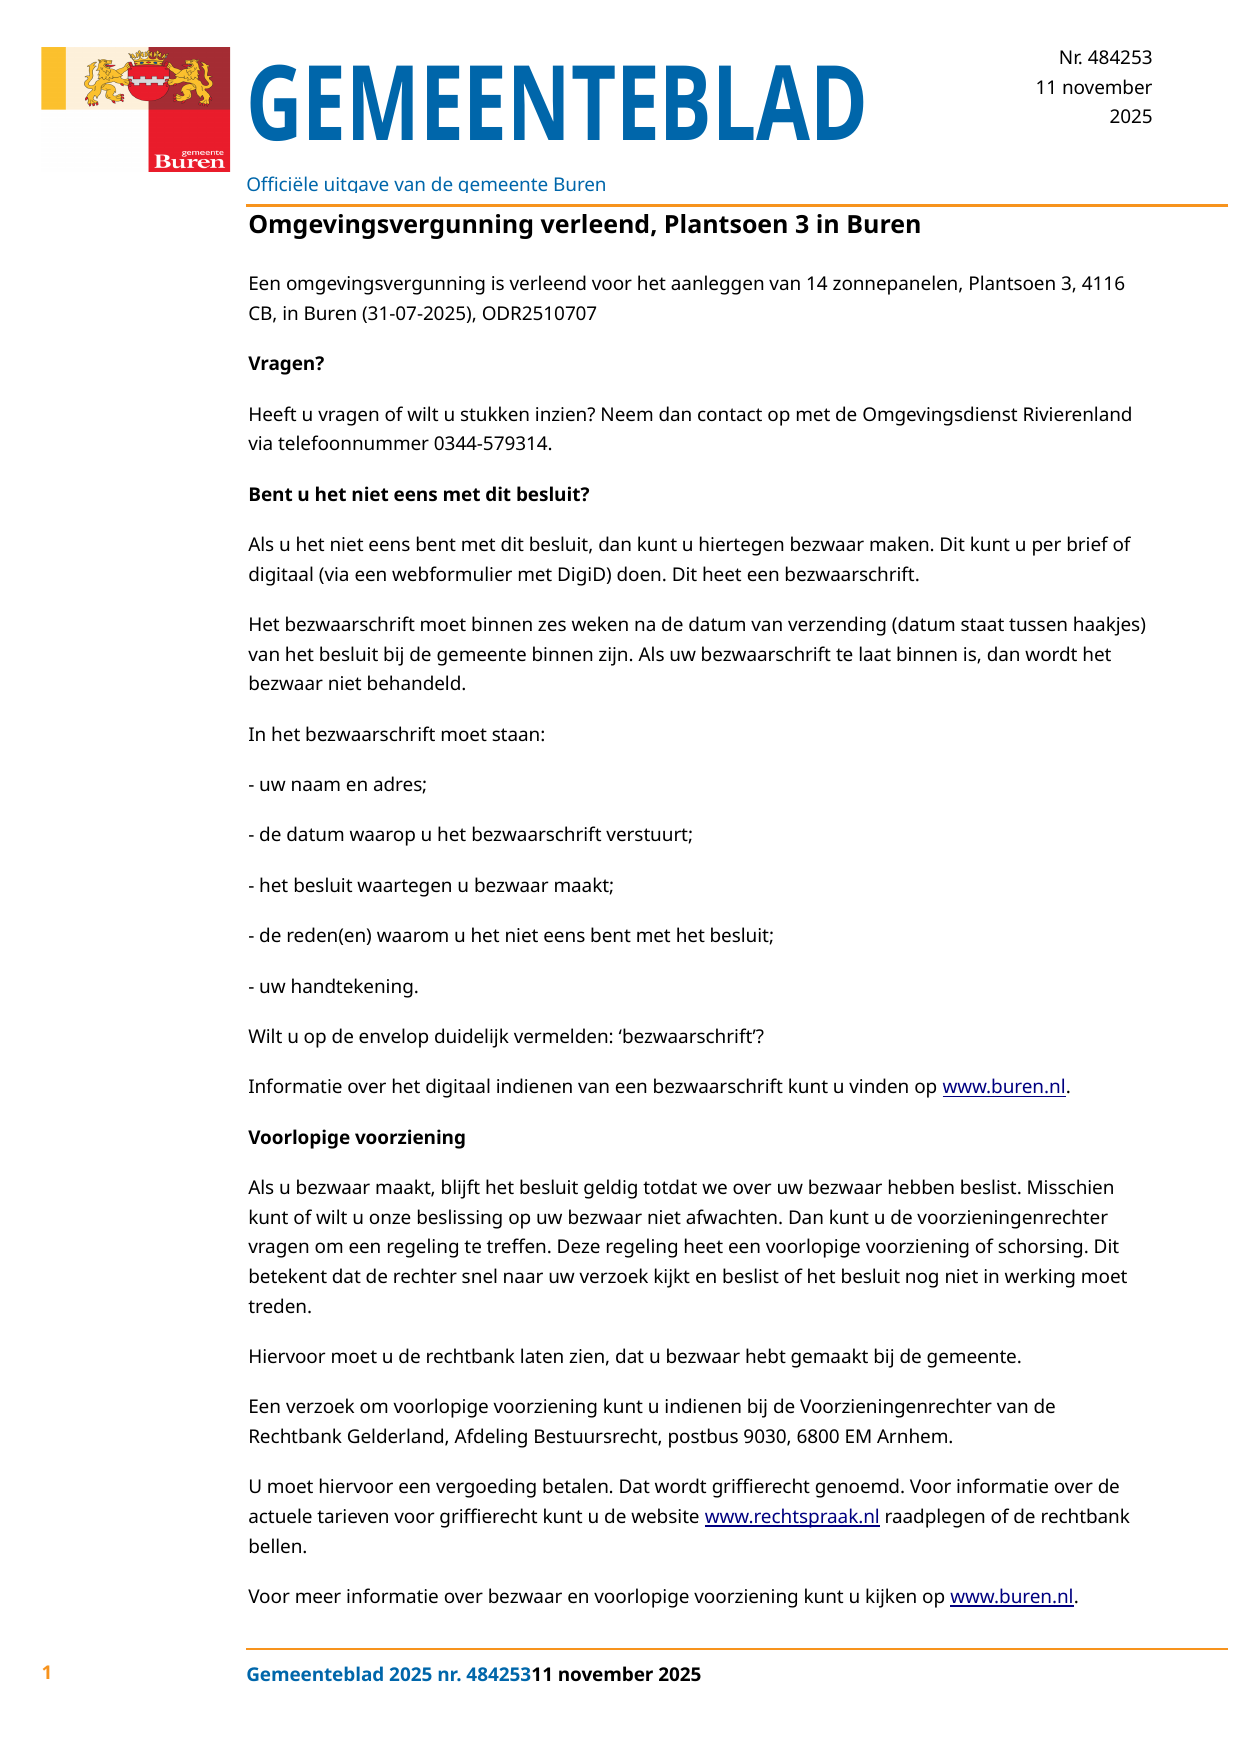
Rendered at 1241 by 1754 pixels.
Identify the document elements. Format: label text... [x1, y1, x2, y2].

text Wilt u op de envelop duidelijk vermelden: ‘bezwaarschrift’? [248, 1023, 1152, 1049]
text Vragen? [248, 350, 1152, 376]
text Informatie over het digitaal indienen van een bezwaarschrift kunt u vinden op www.buren.nl. [248, 1074, 1152, 1099]
text Een omgevingsvergunning is verleend voor het aanleggen van 14 zonnepanelen, Plantsoen 3, 4116 CB, in Buren (31-07-2025), ODR2510707 [248, 270, 1152, 326]
text Omgevingsvergunning verleend, Plantsoen 3 in Buren [248, 207, 1152, 241]
text - de reden(en) waarom u het niet eens bent met het besluit; [248, 922, 1152, 948]
text Heeft u vragen of wilt u stukken inzien? Neem dan contact op met de Omgevingsdienst Rivierenland via telefoonnummer 0344-579314. [248, 401, 1152, 456]
text Voor meer informatie over bezwaar en voorlopige voorziening kunt u kijken op www.buren.nl. [248, 1583, 1152, 1609]
text Hiervoor moet u de rechtbank laten zien, dat u bezwaar hebt gemaakt bij de gemeente. [248, 1343, 1152, 1369]
picture [41, 47, 231, 172]
text Als u bezwaar maakt, blijft het besluit geldig totdat we over uw bezwaar hebben beslist. Misschien kunt of wilt u onze beslissing op uw bezwaar niet afwachten. Dan kunt u de voorzieningenrechter vragen om een regeling te treffen. Deze regeling heet een voorlopige voorziening of schorsing. Dit betekent dat de rechter snel naar uw verzoek kijkt en beslist of het besluit nog niet in werking moet treden. [248, 1174, 1152, 1318]
text Als u het niet eens bent met dit besluit, dan kunt u hiertegen bezwaar maken. Dit kunt u per brief of digitaal (via een webformulier met DigiD) doen. Dit heet een bezwaarschrift. [248, 531, 1152, 586]
text U moet hiervoor een vergoeding betalen. Dat wordt griffierecht genoemd. Voor informatie over de actuele tarieven voor griffierecht kunt u de website www.rechtspraak.nl raadplegen of de rechtbank bellen. [248, 1474, 1152, 1558]
text - de datum waarop u het bezwaarschrift verstuurt; [248, 822, 1152, 847]
text - uw handtekening. [248, 973, 1152, 998]
text - het besluit waartegen u bezwaar maakt; [248, 872, 1152, 898]
text Bent u het niet eens met dit besluit? [248, 481, 1152, 506]
text - uw naam en adres; [248, 771, 1152, 797]
text Een verzoek om voorlopige voorziening kunt u indienen bij de Voorzieningenrechter van de Rechtbank Gelderland, Afdeling Bestuursrecht, postbus 9030, 6800 EM Arnhem. [248, 1394, 1152, 1449]
text Het bezwaarschrift moet binnen zes weken na de datum van verzending (datum staat tussen haakjes) van het besluit bij de gemeente binnen zijn. Als uw bezwaarschrift te laat binnen is, dan wordt het bezwaar niet behandeld. [248, 611, 1152, 696]
text In het bezwaarschrift moet staan: [248, 721, 1152, 746]
text Voorlopige voorziening [248, 1124, 1152, 1150]
